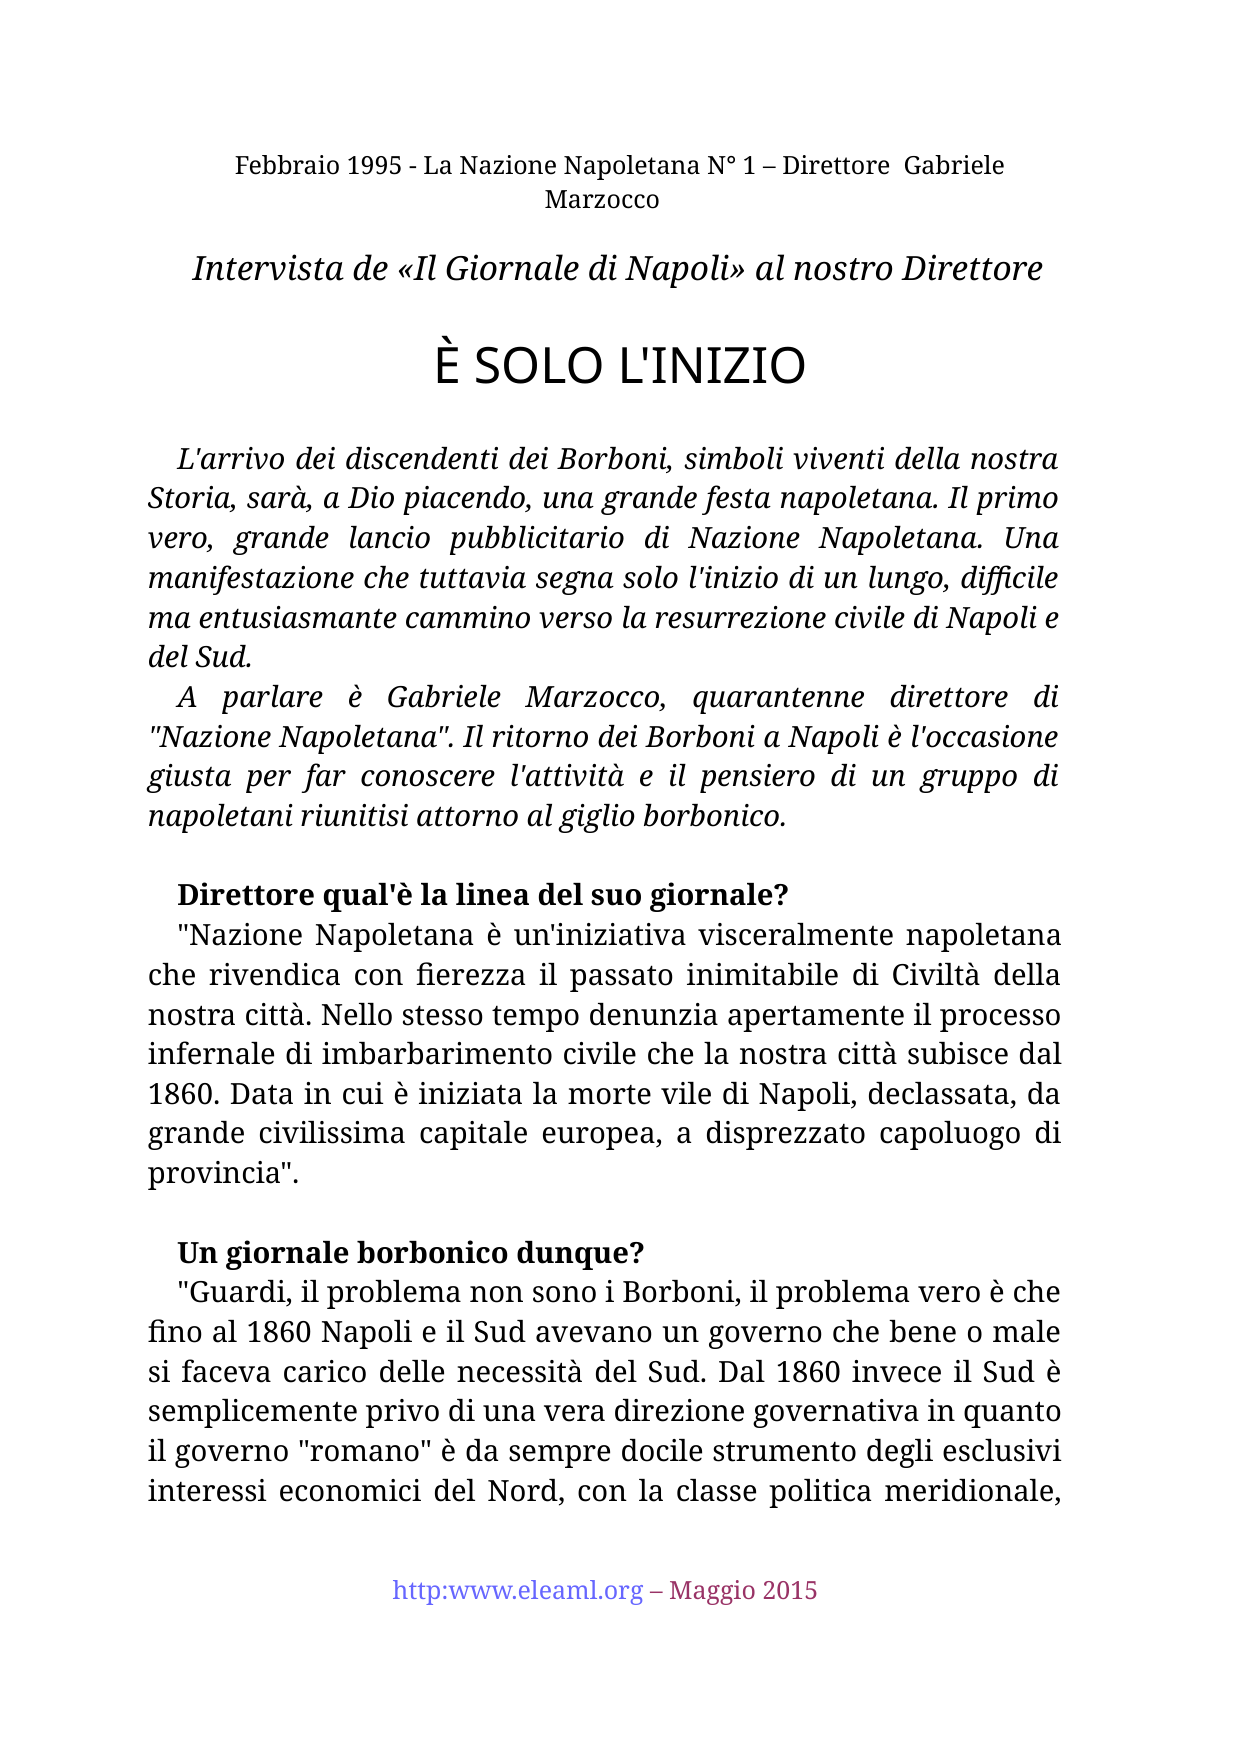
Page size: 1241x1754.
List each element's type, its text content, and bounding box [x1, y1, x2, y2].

text Un giornale borbonico dunque? [148, 1232, 1063, 1272]
text "Guardi, il problema non sono i Borboni, il problema vero è che fino al 1860 Napoli e il Sud avevano un governo che bene o male si faceva carico delle necessità del Sud. Dal 1860 invece il Sud è semplicemente privo di una vera direzione governativa in quanto il governo "romano" è da sempre docile strumento degli esclusivi interessi economici del Nord, con la classe politica meridionale, [148, 1272, 1063, 1510]
text È SOLO L'INIZIO [148, 330, 1063, 398]
text Direttore qual'è la linea del suo giornale? [148, 875, 1063, 914]
text Intervista de «Il Giornale di Napoli» al nostro Direttore [148, 245, 1063, 291]
text A parlare è Gabriele Marzocco, quarantenne direttore di "Nazione Napoletana". Il ritorno dei Borboni a Napoli è l'occasione giusta per far conoscere l'attività e il pensiero di un gruppo di napoletani riunitisi attorno al giglio borbonico. [148, 676, 1063, 835]
text "Nazione Napoletana è un'iniziativa visceralmente napoletana che rivendica con fierezza il passato inimitabile di Civiltà della nostra città. Nello stesso tempo denunzia apertamente il processo infernale di imbarbarimento civile che la nostra città subisce dal 1860. Data in cui è iniziata la morte vile di Napoli, declassata, da grande civilissima capitale europea, a disprezzato capoluogo di provincia". [148, 914, 1063, 1192]
text L'arrivo dei discendenti dei Borboni, simboli viventi della nostra Storia, sarà, a Dio piacendo, una grande festa napoletana. Il primo vero, grande lancio pubblicitario di Nazione Napoletana. Una manifestazione che tuttavia segna solo l'inizio di un lungo, difficile ma entusiasmante cammino verso la resurrezione civile di Napoli e del Sud. [148, 438, 1063, 676]
